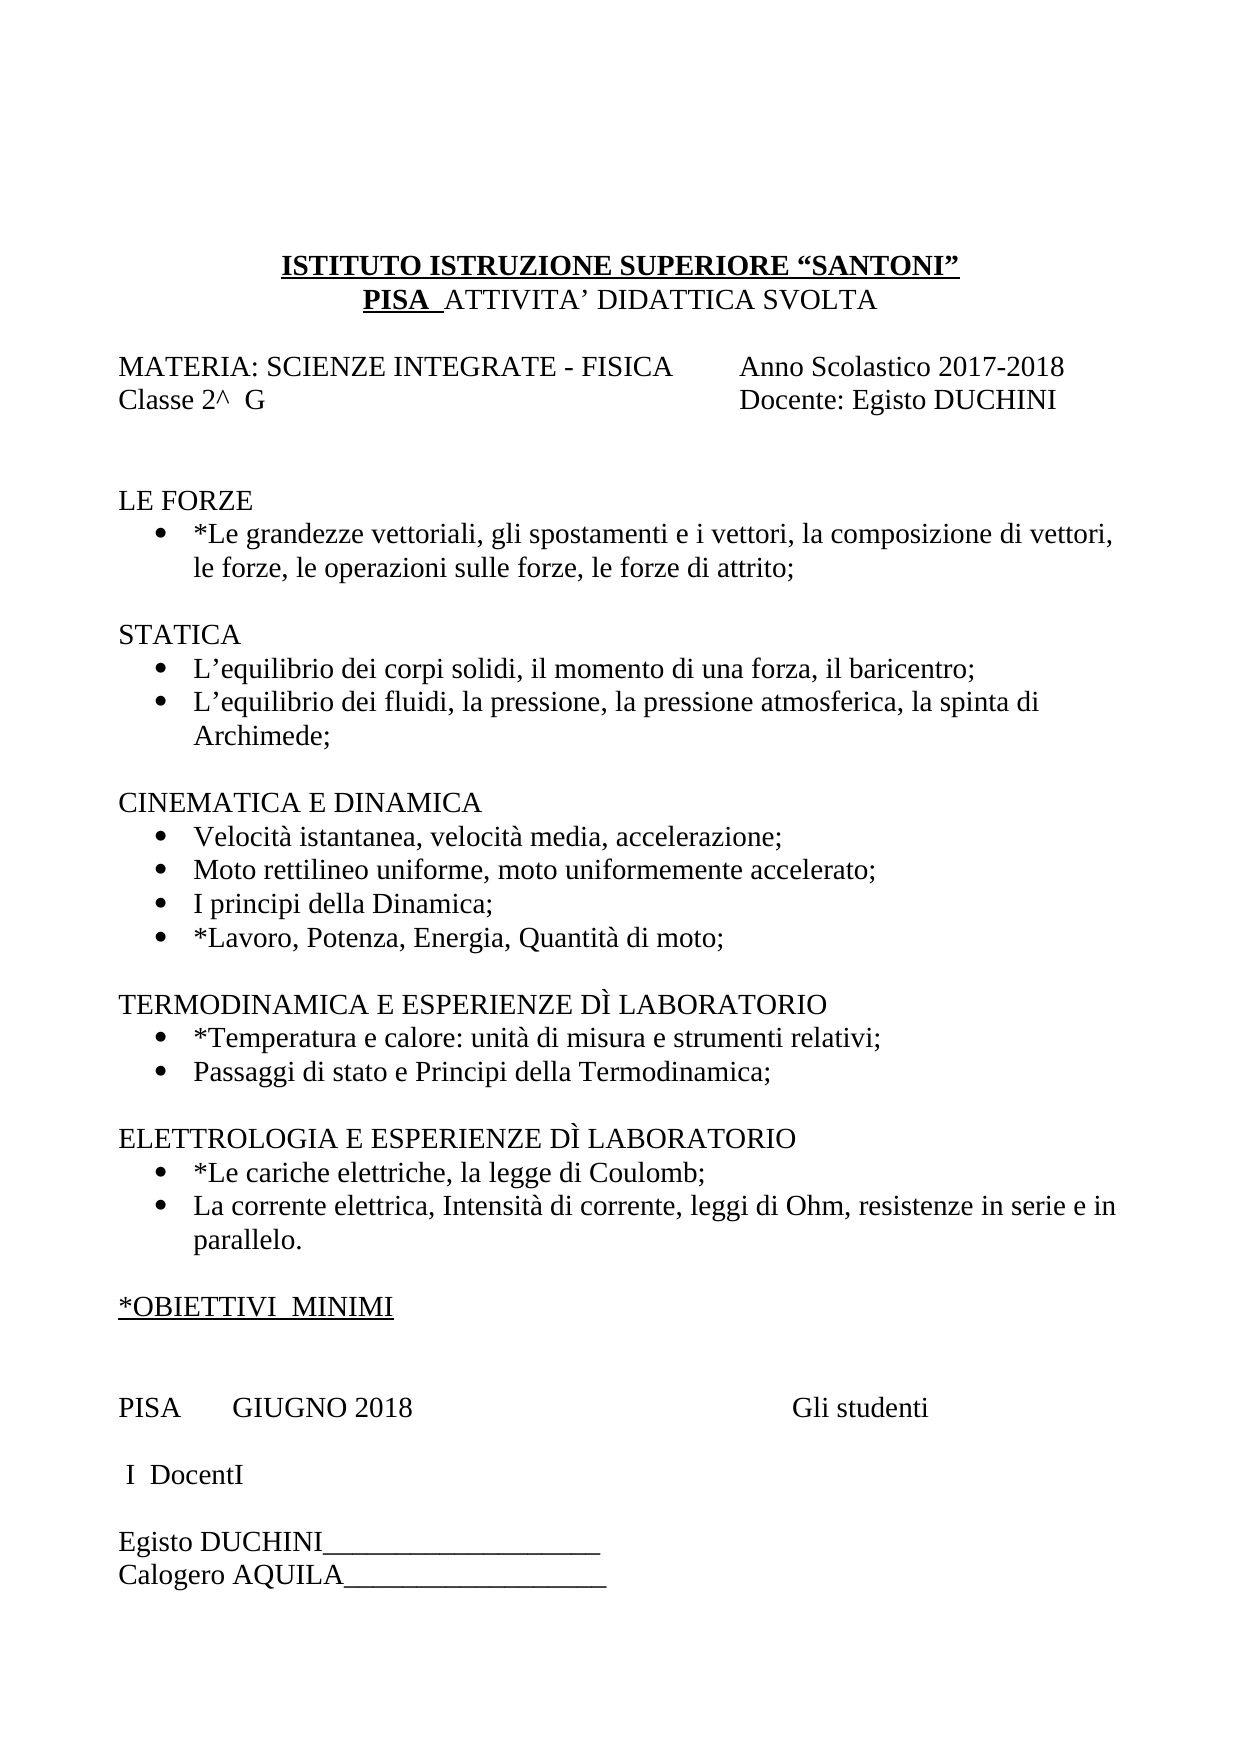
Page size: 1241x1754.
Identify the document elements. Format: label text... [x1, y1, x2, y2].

list *Le grandezze vettoriali, gli spostamenti e i vettori, la composizione di vettori, le forze, le operazioni sulle forze, le forze di attrito; [156, 517, 1122, 584]
text STATICA [118, 617, 1122, 651]
text LE FORZE [118, 483, 1122, 517]
text TERMODINAMICA E ESPERIENZE DÌ LABORATORIO [118, 987, 1122, 1020]
list Velocità istantanea, velocità media, accelerazione; [156, 819, 1122, 852]
list L’equilibrio dei corpi solidi, il momento di una forza, il baricentro; [156, 651, 1122, 684]
text Classe 2^ G Docente: Egisto DUCHINI [118, 382, 1122, 416]
list L’equilibrio dei fluidi, la pressione, la pressione atmosferica, la spinta di Archimede; [156, 684, 1122, 752]
list La corrente elettrica, Intensità di corrente, leggi di Ohm, resistenze in serie e in parallelo. [156, 1188, 1122, 1256]
text *OBIETTIVI MINIMI [118, 1289, 1122, 1323]
text PISA ATTIVITA’ DIDATTICA SVOLTA [118, 282, 1122, 315]
list Moto rettilineo uniforme, moto uniformemente accelerato; [156, 852, 1122, 886]
text CINEMATICA E DINAMICA [118, 785, 1122, 819]
list Passaggi di stato e Principi della Termodinamica; [156, 1054, 1122, 1088]
list I principi della Dinamica; [156, 886, 1122, 920]
list *Le cariche elettriche, la legge di Coulomb; [156, 1155, 1122, 1188]
text Calogero AQUILA__________________ [118, 1557, 1122, 1591]
text ISTITUTO ISTRUZIONE SUPERIORE “SANTONI” [118, 248, 1122, 282]
list *Lavoro, Potenza, Energia, Quantità di moto; [156, 920, 1122, 953]
text Egisto DUCHINI___________________ [118, 1524, 1122, 1557]
text MATERIA: SCIENZE INTEGRATE - FISICA Anno Scolastico 2017-2018 [118, 349, 1122, 382]
text ELETTROLOGIA E ESPERIENZE DÌ LABORATORIO [118, 1121, 1122, 1155]
text PISA GIUGNO 2018 Gli studenti [118, 1390, 1122, 1423]
text I DocentI [118, 1457, 1122, 1490]
list *Temperatura e calore: unità di misura e strumenti relativi; [156, 1020, 1122, 1054]
